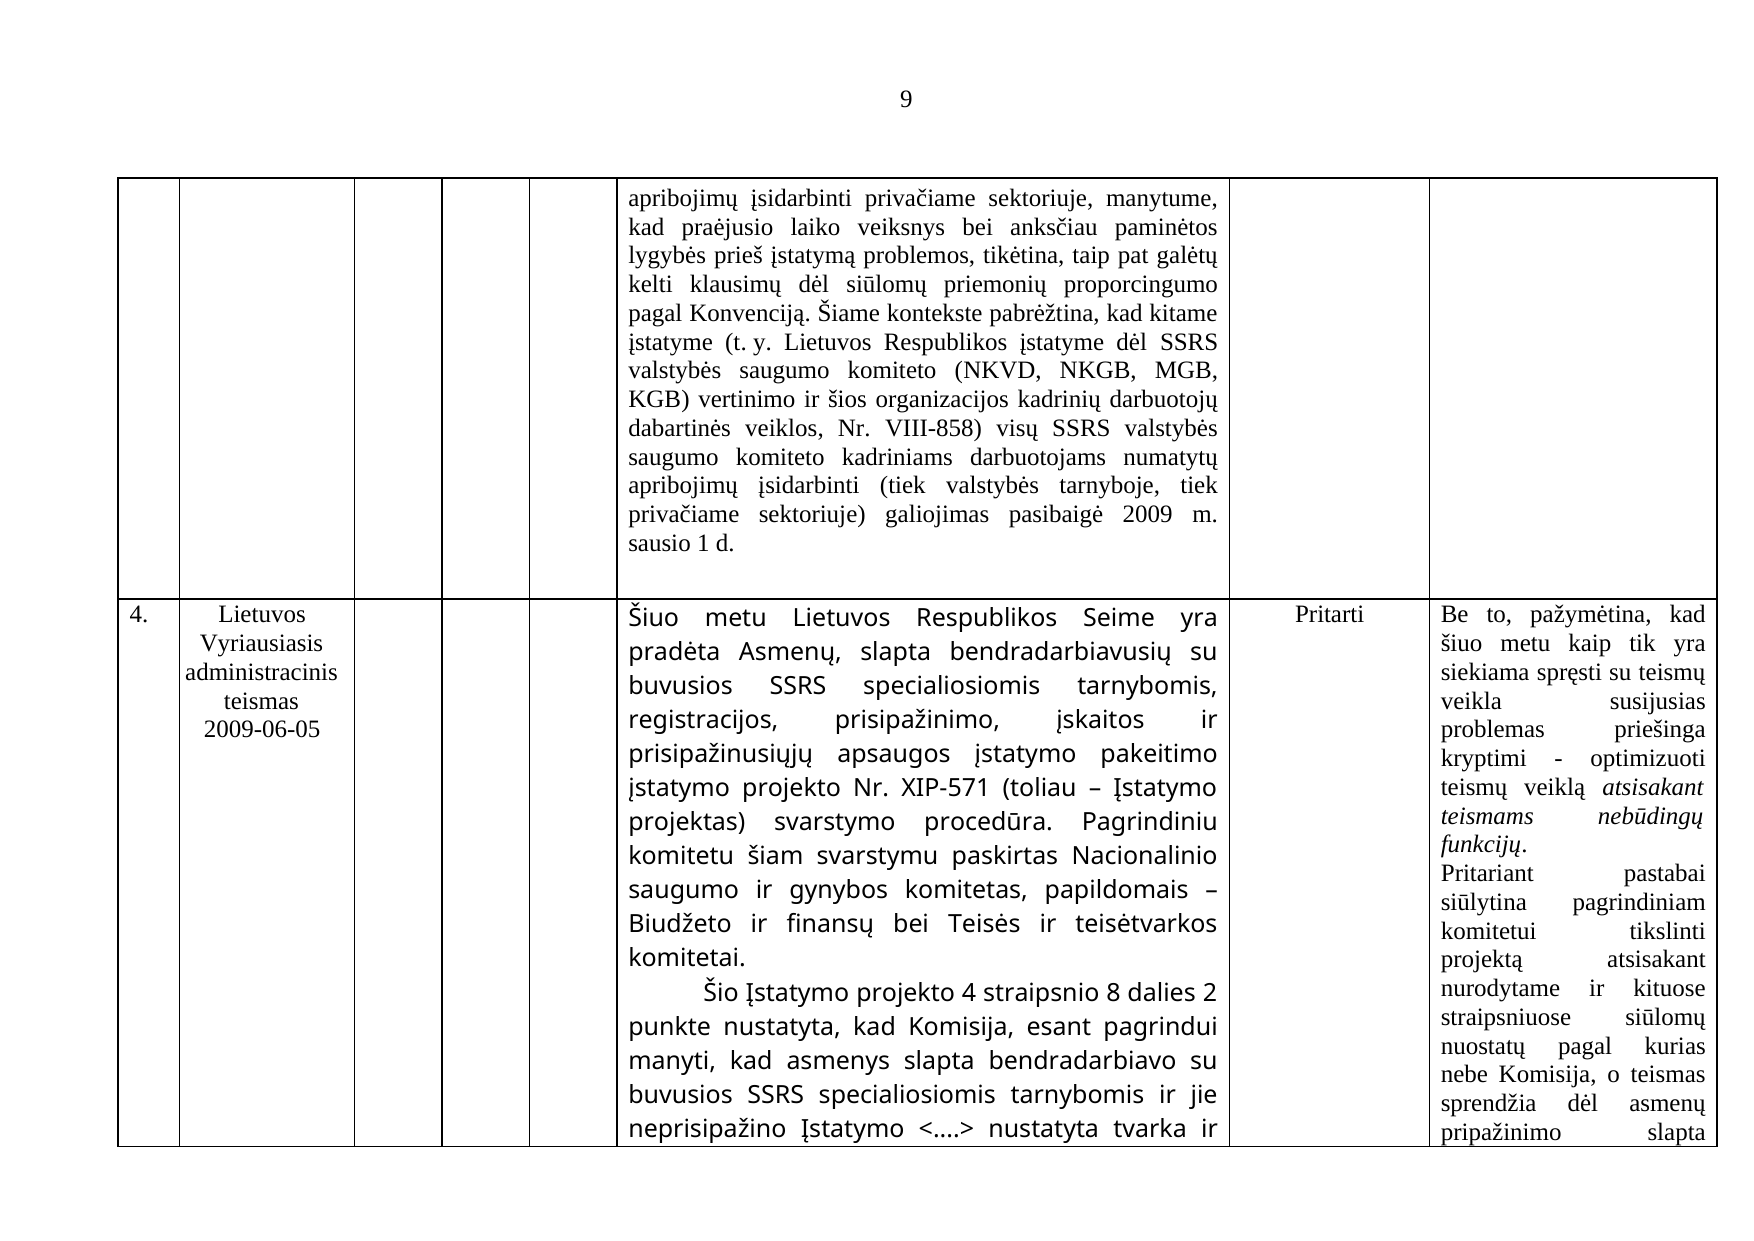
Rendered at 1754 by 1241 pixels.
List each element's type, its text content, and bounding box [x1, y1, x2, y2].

table_cell [443, 600, 529, 1146]
table_cell [530, 600, 616, 1146]
table_cell 4. [119, 600, 179, 1146]
table_cell Be to, pažymėtina, kad šiuo metu kaip tik yra siekiama spręsti su teismų veikla susijusias problemas priešinga kryptimi - optimizuoti teismų veiklą atsisakant teismams nebūdingų funkcijų. Pritariant pastabai siūlytina pagrindiniam komitetui tikslinti projektą atsisakant nurodytame ir kituose straipsniuose siūlomų nuostatų pagal kurias nebe Komisija, o teismas sprendžia dėl asmenų pripažinimo slapta [1430, 600, 1716, 1146]
table_cell [530, 179, 616, 598]
table_cell [355, 600, 441, 1146]
table_cell apribojimų įsidarbinti privačiame sektoriuje, manytume, kad praėjusio laiko veiksnys bei anksčiau paminėtos lygybės prieš įstatymą problemos, tikėtina, taip pat galėtų kelti klausimų dėl siūlomų priemonių proporcingumo pagal Konvenciją. Šiame kontekste pabrėžtina, kad kitame įstatyme (t. y. Lietuvos Respublikos įstatyme dėl ssrs valstybės saugumo komiteto (nkvd, nkgb, mgb, kgb) vertinimo ir šios organizacijos kadrinių darbuotojų dabartinės veiklos, Nr. VIII-858) visų SSRS valstybės saugumo komiteto kadriniams darbuotojams numatytų apribojimų įsidarbinti (tiek valstybės tarnyboje, tiek privačiame sektoriuje) galiojimas pasibaigė 2009 m. sausio 1 d. [618, 179, 1229, 598]
table_cell Pritarti [1230, 600, 1429, 1146]
table_cell [180, 179, 354, 598]
table_cell [1230, 179, 1429, 598]
table_cell [119, 179, 179, 598]
table_cell [355, 179, 441, 598]
table_cell [443, 179, 529, 598]
table_cell Lietuvos Vyriausiasis administracinis teismas 2009-06-05 [180, 600, 354, 1146]
table_cell [1430, 179, 1716, 598]
table_cell Šiuo metu Lietuvos Respublikos Seime yra pradėta Asmenų, slapta bendradarbiavusių su buvusios SSRS specialiosiomis tarnybomis, registracijos, prisipažinimo, įskaitos ir prisipažinusiųjų apsaugos įstatymo pakeitimo įstatymo projekto Nr. XIP-571 (toliau – Įstatymo projektas) svarstymo procedūra. Pagrindiniu komitetu šiam svarstymu paskirtas Nacionalinio saugumo ir gynybos komitetas, papildomais – Biudžeto ir finansų bei Teisės ir teisėtvarkos komitetai. Šio Įstatymo projekto 4 straipsnio 8 dalies 2 punkte nustatyta, kad Komisija, esant pagrindui manyti, kad asmenys slapta bendradarbiavo su buvusios SSRS specialiosiomis tarnybomis ir jie neprisipažino Įstatymo <....> nustatyta tvarka ir [618, 600, 1229, 1146]
